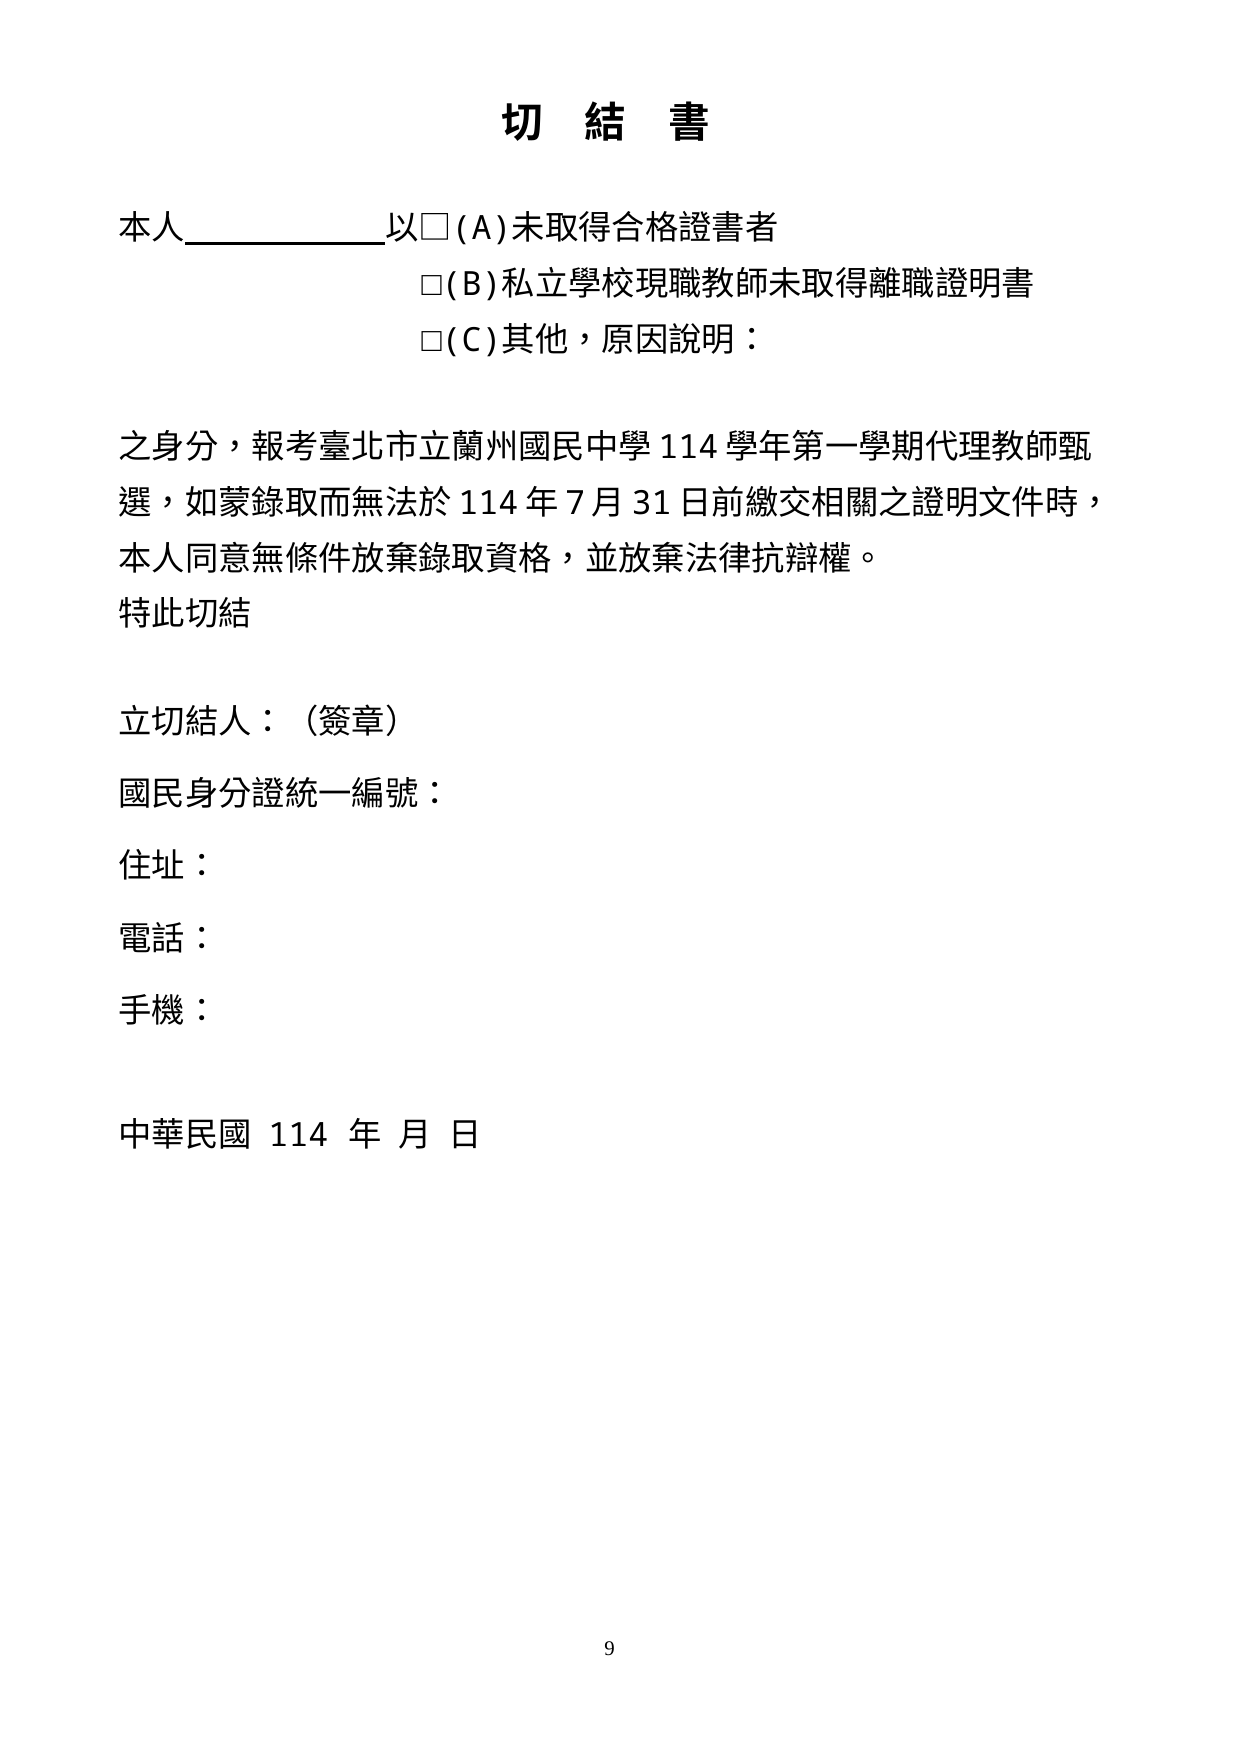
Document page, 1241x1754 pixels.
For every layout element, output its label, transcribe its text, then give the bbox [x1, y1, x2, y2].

text 中華民國 114 年 月 日 [118, 1108, 1093, 1157]
text 住址： [118, 839, 1093, 887]
text □(C)其他，原因說明： [118, 312, 1092, 361]
text 國民身分證統一編號： [118, 767, 1093, 815]
text 立切結人：（簽章） [118, 694, 1093, 743]
text 手機： [118, 984, 1093, 1032]
subtitle 切 結 書 [118, 89, 1092, 149]
text 之身分，報考臺北市立蘭州國民中學114學年第一學期代理教師甄選，如蒙錄取而無法於114年7月31日前繳交相關之證明文件時，本人同意無條件放棄錄取資格，並放棄法律抗辯權。 [118, 420, 1093, 580]
text 電話： [118, 911, 1093, 959]
text 本人 以□(A)未取得合格證書者 [118, 201, 1093, 249]
text 特此切結 [118, 587, 1093, 635]
text □(B)私立學校現職教師未取得離職證明書 [118, 257, 1092, 305]
